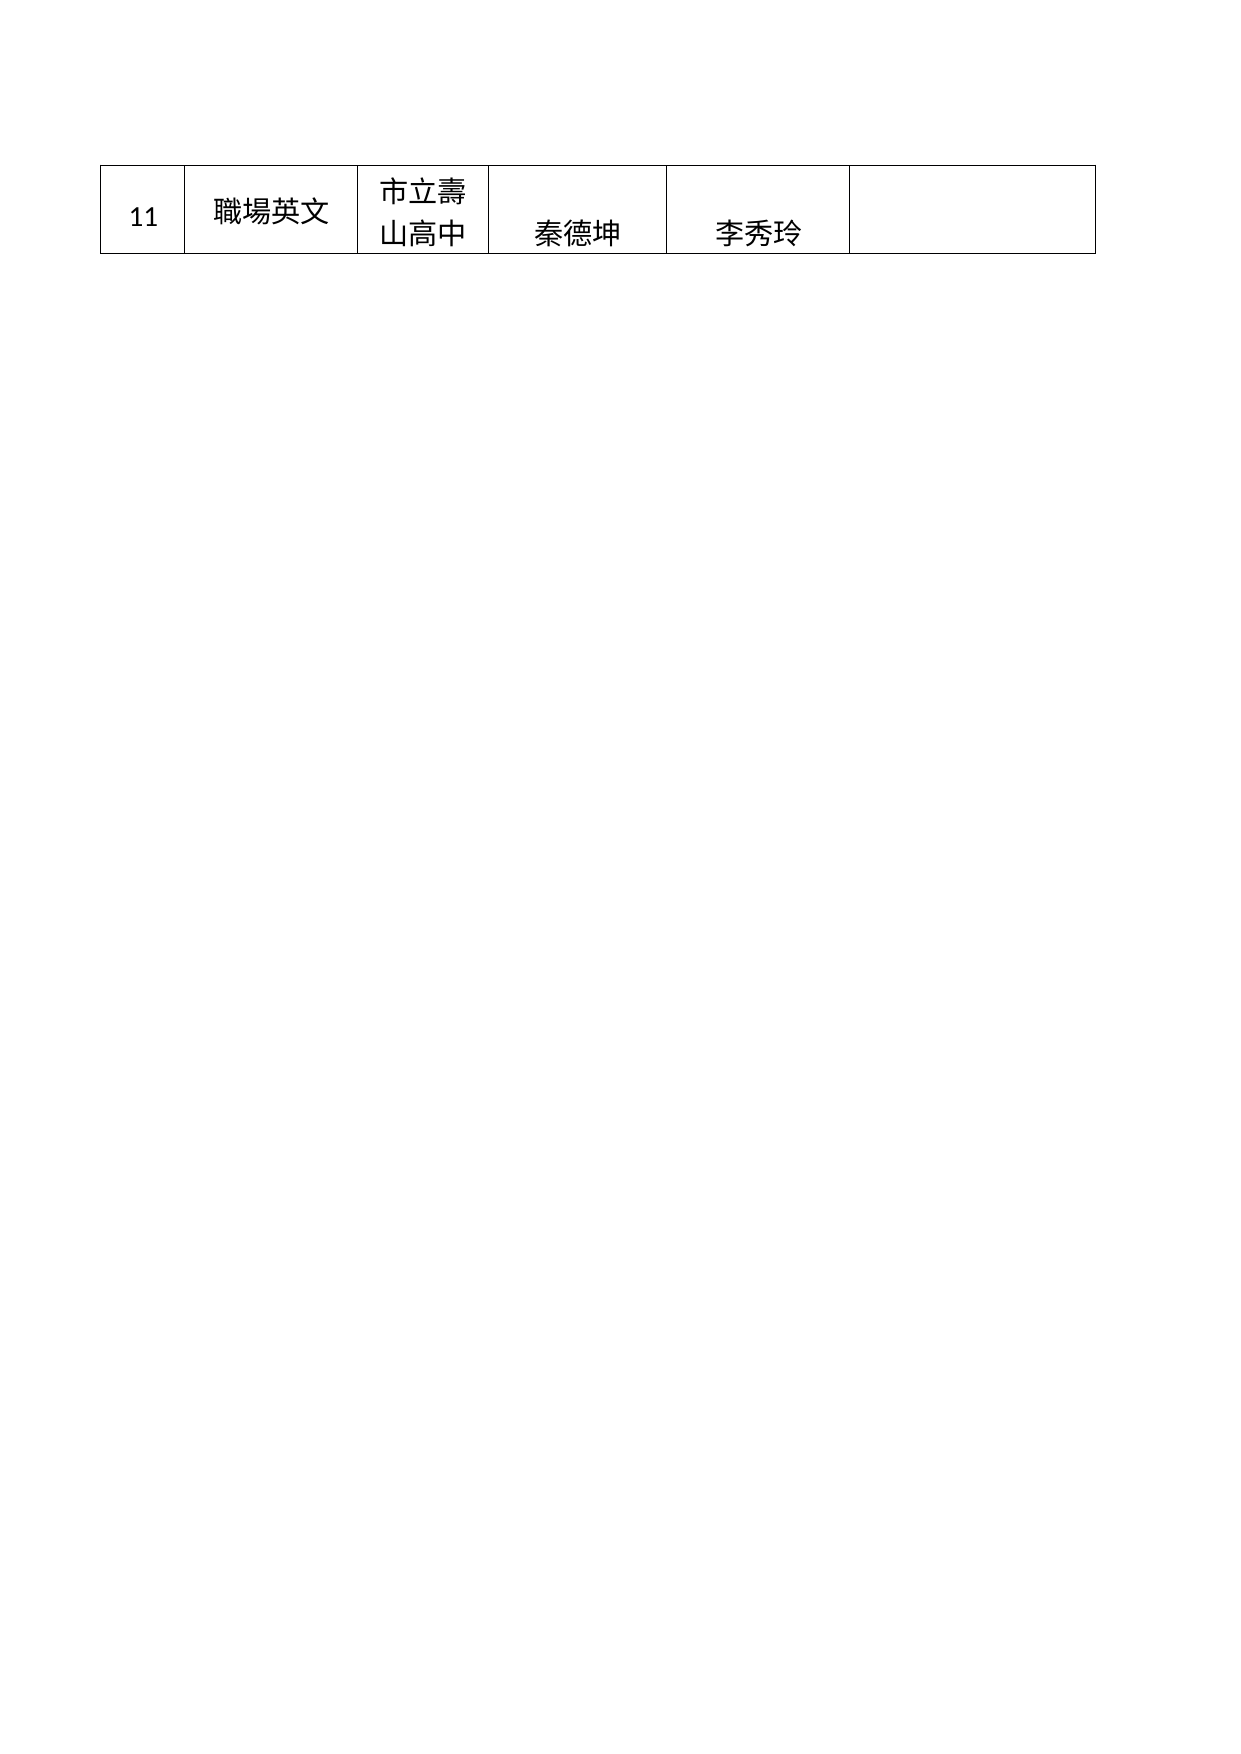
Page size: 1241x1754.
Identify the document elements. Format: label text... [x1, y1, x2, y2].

table_cell 秦德坤 [489, 166, 666, 253]
table_cell 市立壽山高中 [358, 166, 488, 253]
table_cell 李秀玲 [667, 166, 849, 253]
table_cell 11 [101, 166, 184, 253]
table_cell [850, 166, 1095, 253]
table_cell 職場英文 [185, 166, 357, 253]
